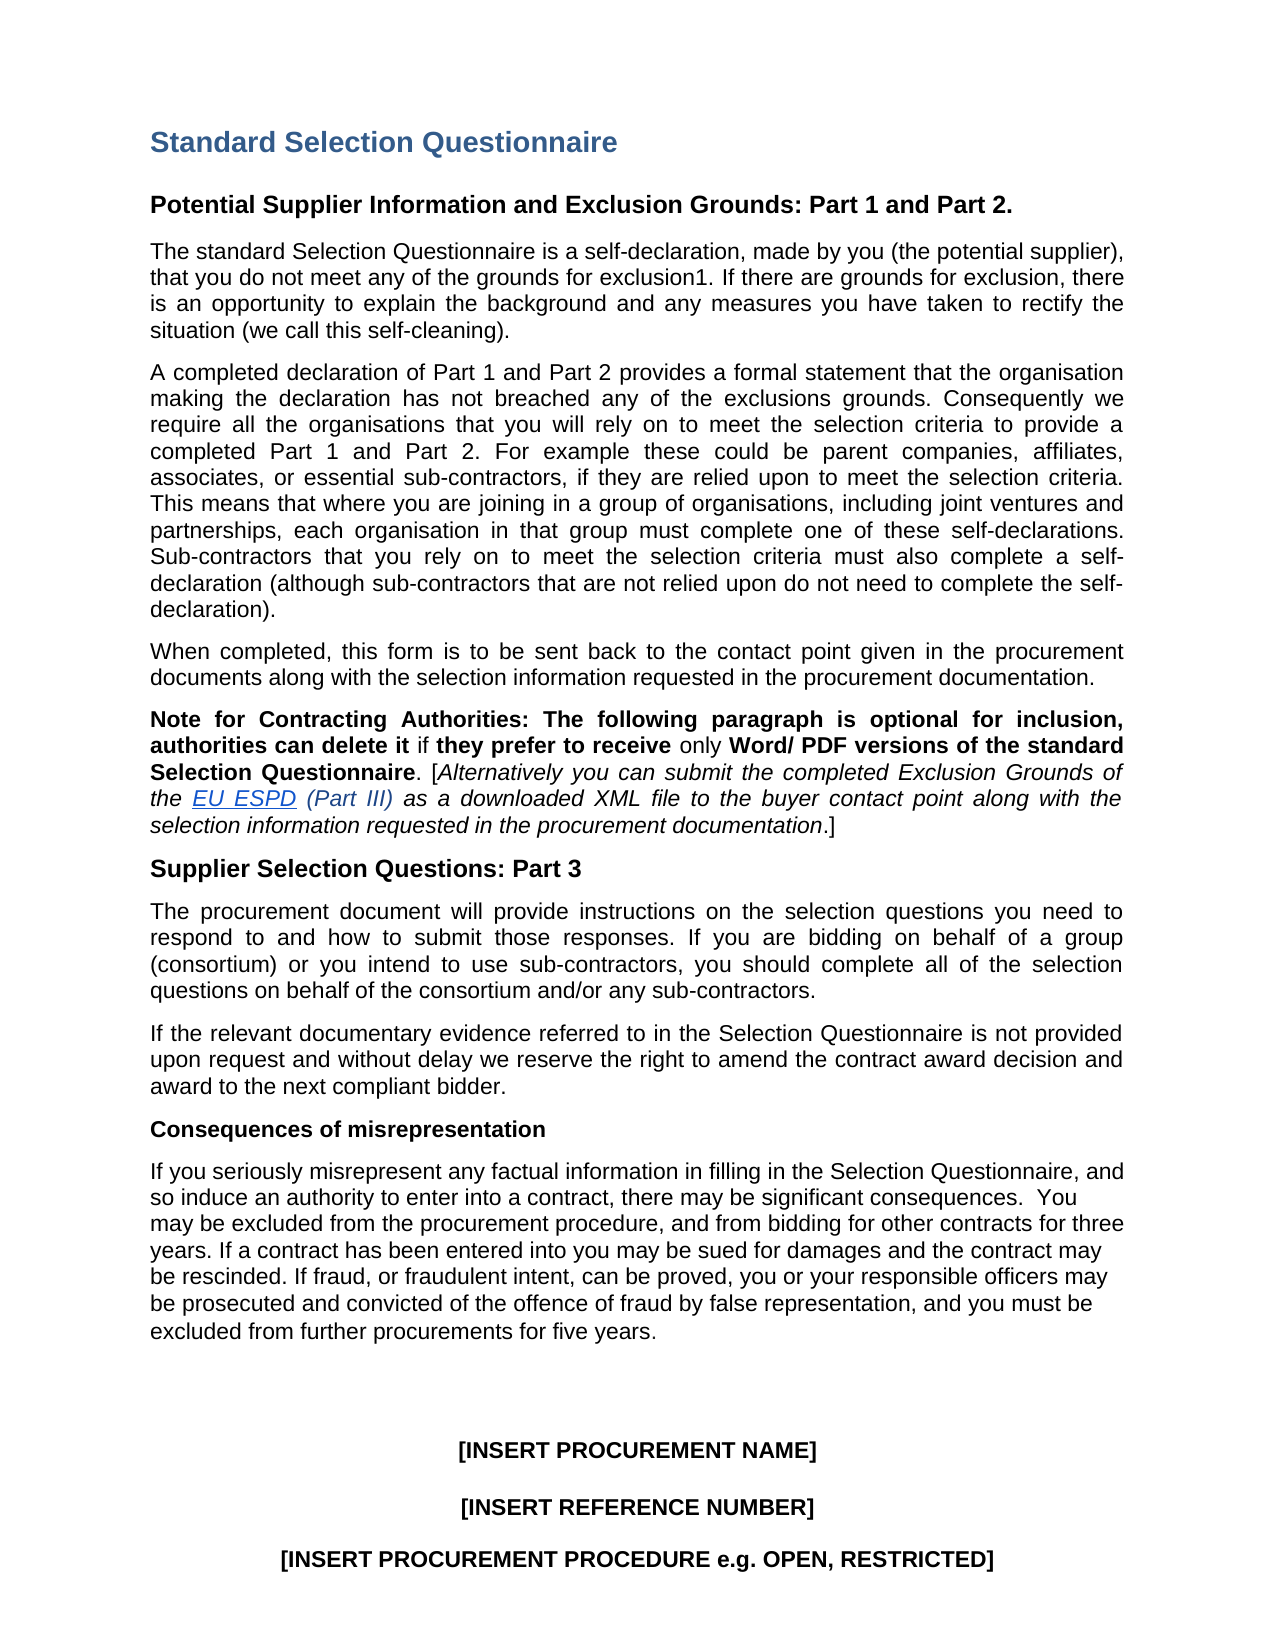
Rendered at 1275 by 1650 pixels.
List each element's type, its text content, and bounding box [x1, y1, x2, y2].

text The standard Selection Questionnaire is a self-declaration, made by you (the potential supplier), that you do not meet any of the grounds for exclusion1. If there are grounds for exclusion, there is an opportunity to explain the background and any measures you have taken to rectify the situation (we call this self-cleaning). [150, 238, 1125, 343]
text [INSERT REFERENCE NUMBER] [150, 1494, 1125, 1521]
text If you seriously misrepresent any factual information in filling in the Selection Questionnaire, and so induce an authority to enter into a contract, there may be significant consequences. You may be excluded from the procurement procedure, and from bidding for other contracts for three years. If a contract has been entered into you may be sued for damages and the contract may be rescinded. If fraud, or fraudulent intent, can be proved, you or your responsible officers may be prosecuted and convicted of the offence of fraud by false representation, and you must be excluded from further procurements for five years. [150, 1158, 1125, 1344]
text Potential Supplier Information and Exclusion Grounds: Part 1 and Part 2. [150, 190, 1125, 219]
text [INSERT PROCUREMENT NAME] [150, 1437, 1125, 1463]
text Standard Selection Questionnaire [150, 125, 1125, 158]
text Supplier Selection Questions: Part 3 [150, 853, 1125, 882]
text If the relevant documentary evidence referred to in the Selection Questionnaire is not provided upon request and without delay we reserve the right to amend the contract award decision and award to the next compliant bidder. [150, 1020, 1124, 1099]
text The procurement document will provide instructions on the selection questions you need to respond to and how to submit those responses. If you are bidding on behalf of a group (consortium) or you intend to use sub-contractors, you should complete all of the selection questions on behalf of the consortium and/or any sub-contractors. [150, 898, 1124, 1003]
text When completed, this form is to be sent back to the contact point given in the procurement documents along with the selection information requested in the procurement documentation. [150, 638, 1125, 691]
text Consequences of misrepresentation [150, 1116, 1125, 1142]
text [INSERT PROCUREMENT PROCEDURE e.g. OPEN, RESTRICTED] [150, 1546, 1125, 1572]
text A completed declaration of Part 1 and Part 2 provides a formal statement that the organisation making the declaration has not breached any of the exclusions grounds. Consequently we require all the organisations that you will rely on to meet the selection criteria to provide a completed Part 1 and Part 2. For example these could be parent companies, affiliates, associates, or essential sub-contractors, if they are relied upon to meet the selection criteria. This means that where you are joining in a group of organisations, including joint ventures and partnerships, each organisation in that group must complete one of these self-declarations. Sub-contractors that you rely on to meet the selection criteria must also complete a self-declaration (although sub-contractors that are not relied upon do not need to complete the self-declaration). [150, 359, 1125, 622]
text Note for Contracting Authorities: The following paragraph is optional for inclusion, authorities can delete it if they prefer to receive only Word/ PDF versions of the standard Selection Questionnaire. [Alternatively you can submit the completed Exclusion Grounds of the EU ESPD (Part III) as a downloaded XML file to the buyer contact point along with the selection information requested in the procurement documentation.] [150, 706, 1125, 838]
